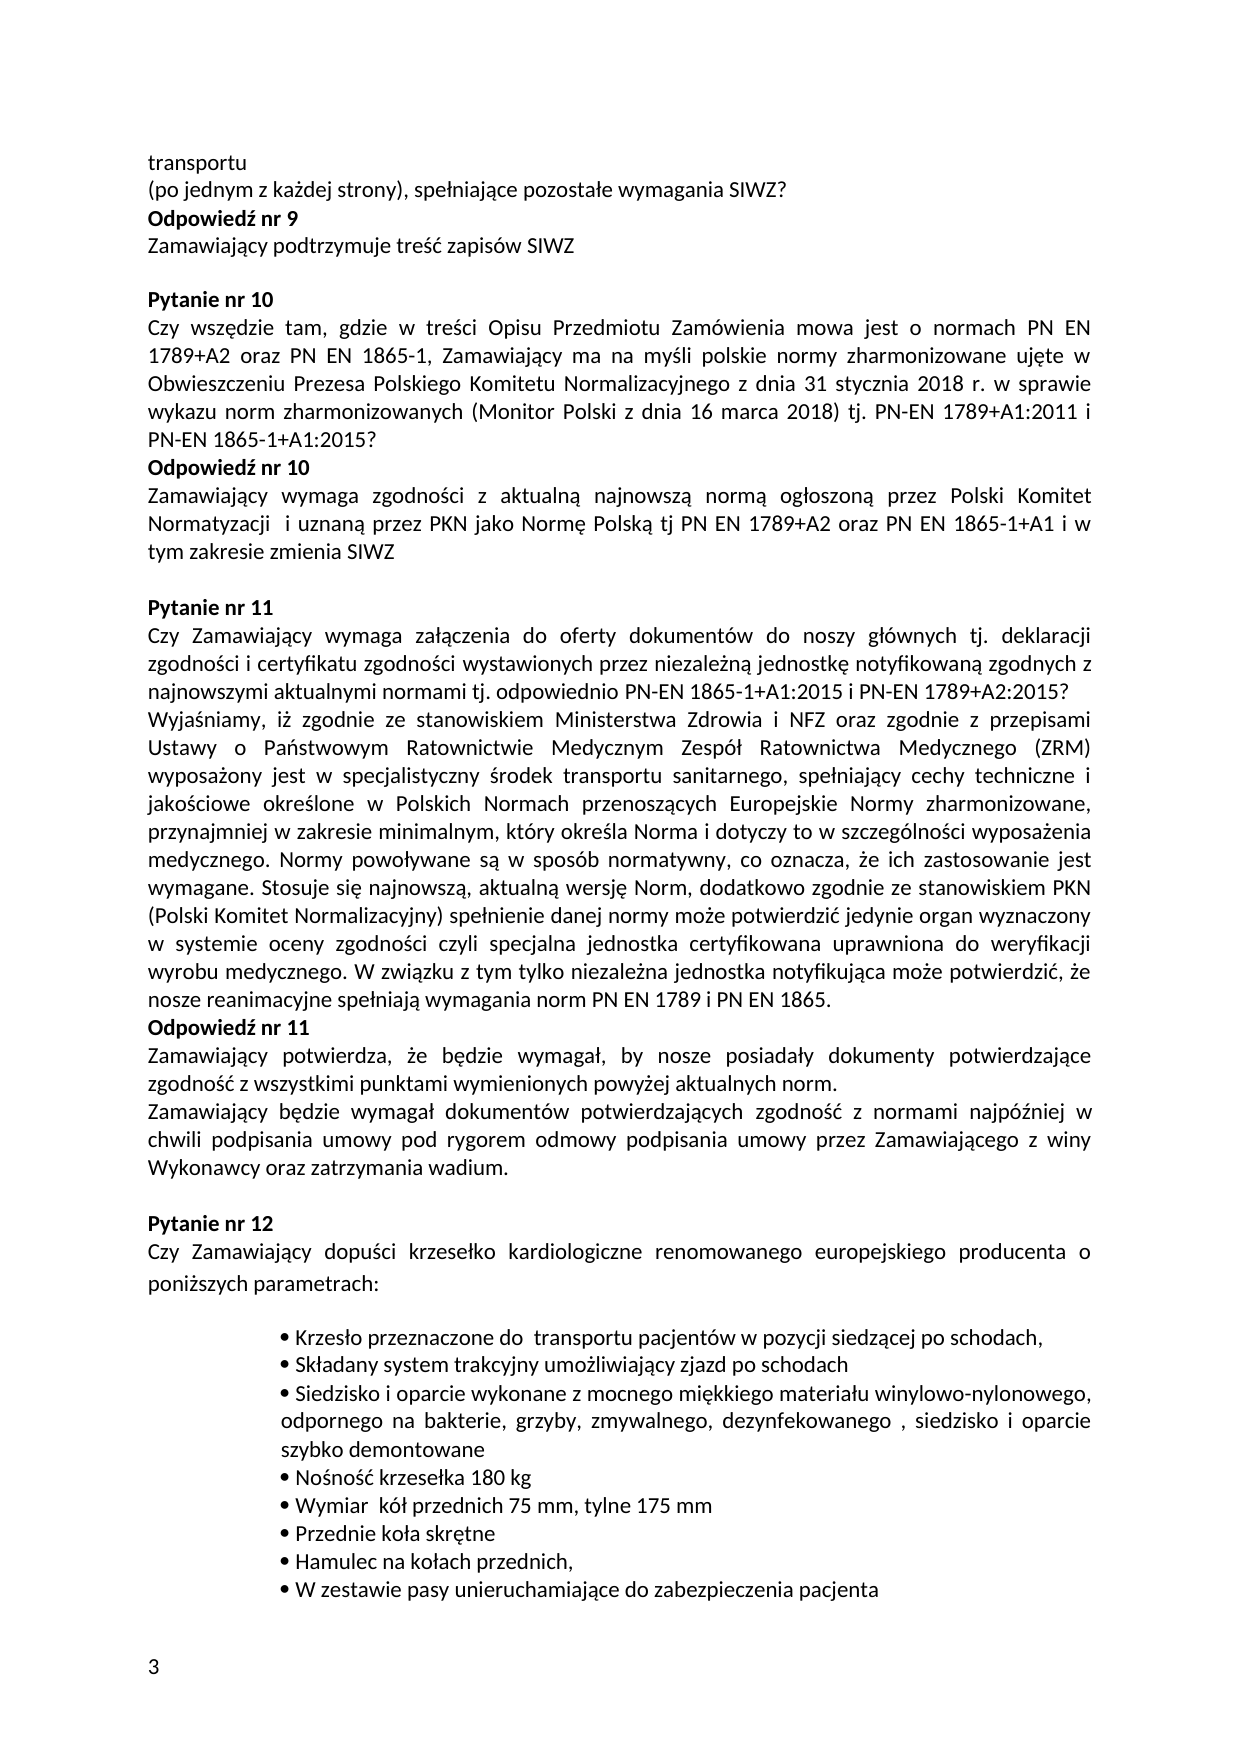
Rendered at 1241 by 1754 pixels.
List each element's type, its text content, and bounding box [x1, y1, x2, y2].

text Pytanie nr 12 [148, 1209, 1093, 1237]
text Zamawiający potwierdza, że będzie wymagał, by nosze posiadały dokumenty potwierdzające zgodność z wszystkimi punktami wymienionych powyżej aktualnych norm. [148, 1041, 1093, 1097]
text Odpowiedź nr 10 [148, 453, 1093, 481]
list Przednie koła skrętne [281, 1519, 1093, 1547]
list Krzesło przeznaczone do transportu pacjentów w pozycji siedzącej po schodach, [281, 1323, 1093, 1351]
list Siedzisko i oparcie wykonane z mocnego miękkiego materiału winylowo-nylonowego, odpornego na bakterie, grzyby, zmywalnego, dezynfekowanego , siedzisko i oparcie szybko demontowane [281, 1379, 1093, 1463]
list Wymiar kół przednich 75 mm, tylne 175 mm [281, 1491, 1093, 1519]
text Zamawiający podtrzymuje treść zapisów SIWZ [148, 232, 1093, 260]
text Zamawiający wymaga zgodności z aktualną najnowszą normą ogłoszoną przez Polski Komitet Normatyzacji i uznaną przez PKN jako Normę Polską tj PN EN 1789+A2 oraz PN EN 1865-1+A1 i w tym zakresie zmienia SIWZ [148, 481, 1093, 565]
text Odpowiedź nr 9 [148, 204, 1093, 232]
text Czy Zamawiający wymaga załączenia do oferty dokumentów do noszy głównych tj. deklaracji zgodności i certyfikatu zgodności wystawionych przez niezależną jednostkę notyfikowaną zgodnych z najnowszymi aktualnymi normami tj. odpowiednio PN-EN 1865-1+A1:2015 i PN-EN 1789+A2:2015? [148, 621, 1093, 705]
list Nośność krzesełka 180 kg [281, 1463, 1093, 1491]
list Hamulec na kołach przednich, [281, 1547, 1093, 1575]
text Wyjaśniamy, iż zgodnie ze stanowiskiem Ministerstwa Zdrowia i NFZ oraz zgodnie z przepisami Ustawy o Państwowym Ratownictwie Medycznym Zespół Ratownictwa Medycznego (ZRM) wyposażony jest w specjalistyczny środek transportu sanitarnego, spełniający cechy techniczne i jakościowe określone w Polskich Normach przenoszących Europejskie Normy zharmonizowane, przynajmniej w zakresie minimalnym, który określa Norma i dotyczy to w szczególności wyposażenia medycznego. Normy powoływane są w sposób normatywny, co oznacza, że ich zastosowanie jest wymagane. Stosuje się najnowszą, aktualną wersję Norm, dodatkowo zgodnie ze stanowiskiem PKN (Polski Komitet Normalizacyjny) spełnienie danej normy może potwierdzić jedynie organ wyznaczony w systemie oceny zgodności czyli specjalna jednostka certyfikowana uprawniona do weryfikacji wyrobu medycznego. W związku z tym tylko niezależna jednostka notyfikująca może potwierdzić, że nosze reanimacyjne spełniają wymagania norm PN EN 1789 i PN EN 1865. [148, 705, 1093, 1013]
text Pytanie nr 10 [148, 285, 1093, 313]
text transportu (po jednym z każdej strony), spełniające pozostałe wymagania SIWZ? [148, 148, 1093, 204]
text Czy wszędzie tam, gdzie w treści Opisu Przedmiotu Zamówienia mowa jest o normach PN EN 1789+A2 oraz PN EN 1865-1, Zamawiający ma na myśli polskie normy zharmonizowane ujęte w Obwieszczeniu Prezesa Polskiego Komitetu Normalizacyjnego z dnia 31 stycznia 2018 r. w sprawie wykazu norm zharmonizowanych (Monitor Polski z dnia 16 marca 2018) tj. PN-EN 1789+A1:2011 i PN-EN 1865-1+A1:2015? [148, 313, 1093, 453]
list W zestawie pasy unieruchamiające do zabezpieczenia pacjenta [281, 1575, 1093, 1603]
text Odpowiedź nr 11 [148, 1013, 1093, 1041]
text Pytanie nr 11 [148, 593, 1093, 621]
list Zamawiający będzie wymagał dokumentów potwierdzających zgodność z normami najpóźniej w chwili podpisania umowy pod rygorem odmowy podpisania umowy przez Zamawiającego z winy Wykonawcy oraz zatrzymania wadium. [148, 1097, 1093, 1181]
text Czy Zamawiający dopuści krzesełko kardiologiczne renomowanego europejskiego producenta o poniższych parametrach: [148, 1237, 1093, 1298]
list Składany system trakcyjny umożliwiający zjazd po schodach [281, 1351, 1093, 1379]
